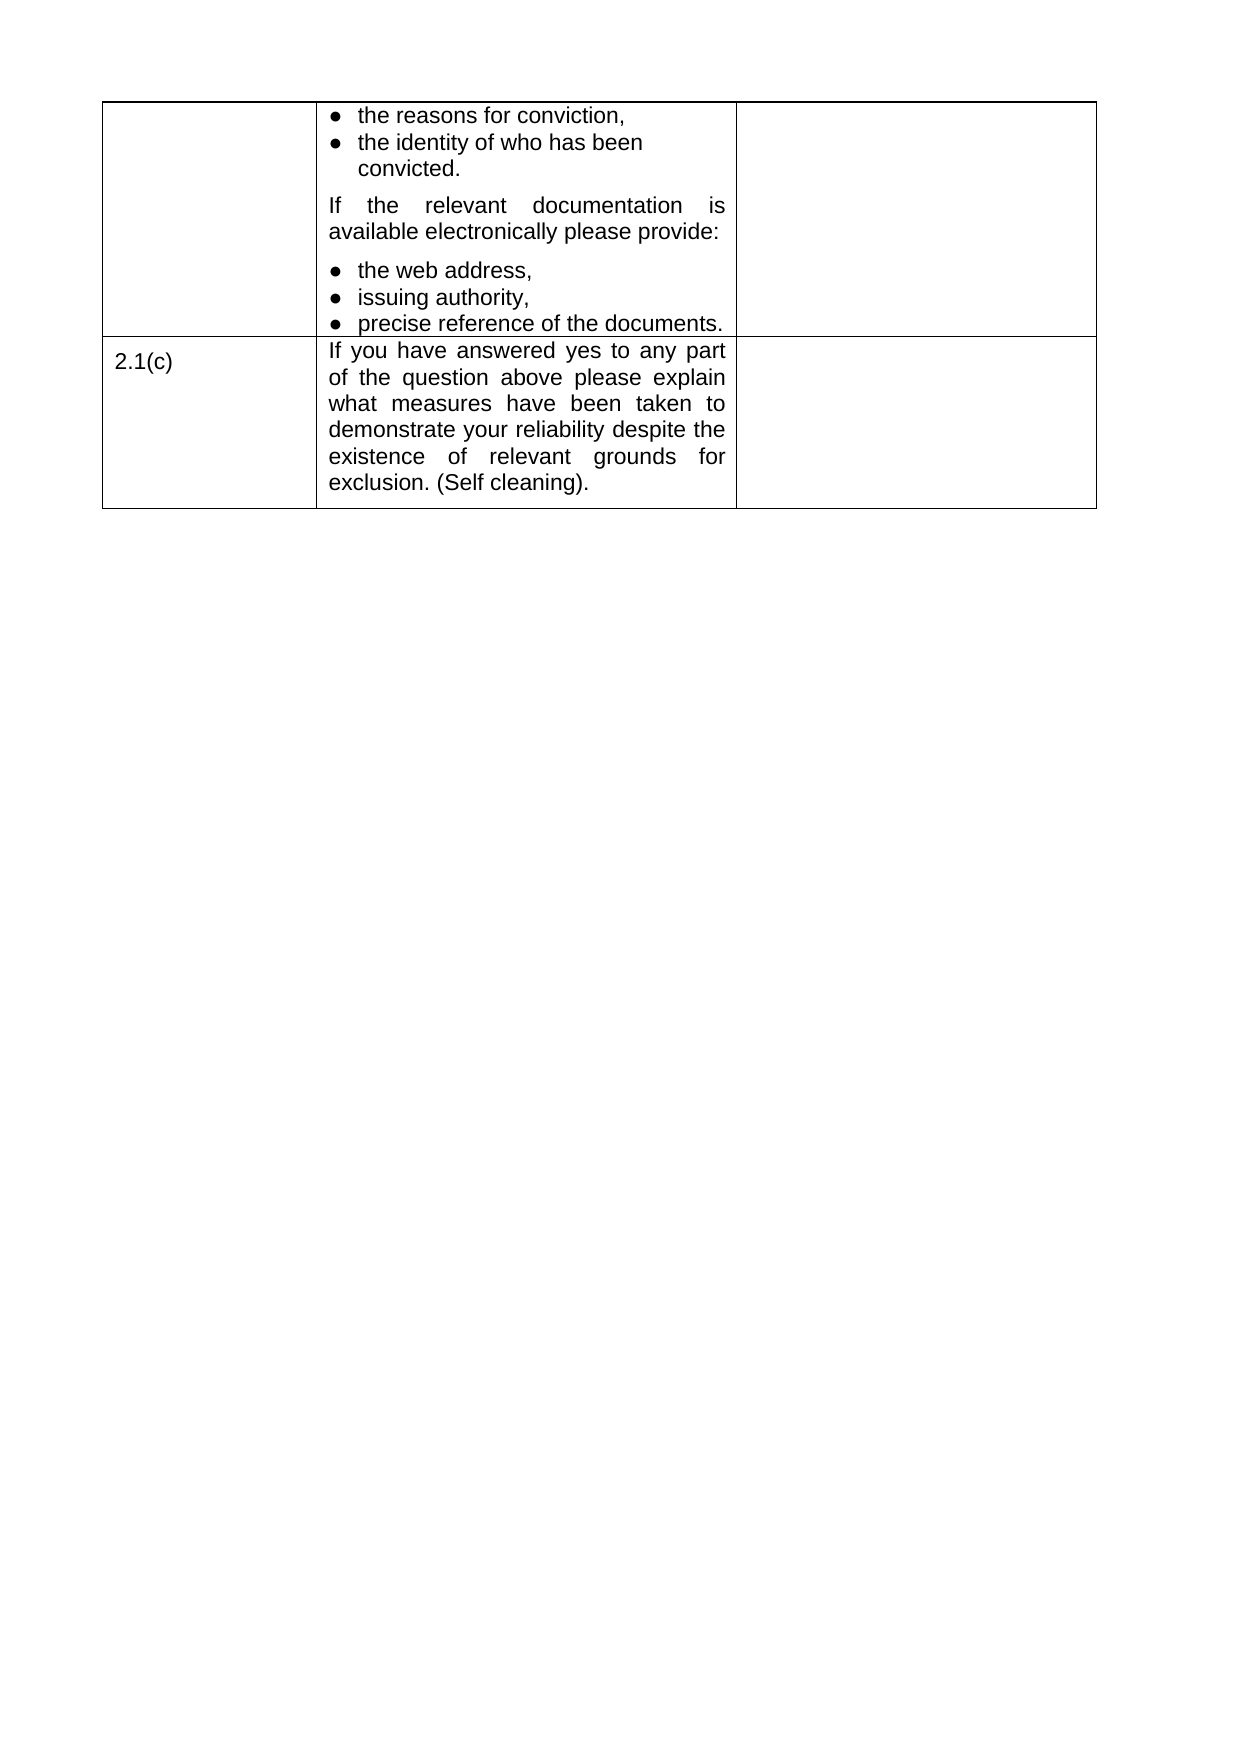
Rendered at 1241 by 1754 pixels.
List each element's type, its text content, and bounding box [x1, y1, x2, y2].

table_cell [103, 103, 316, 336]
table_cell If you have answered yes to any part of the question above please explain what measures have been taken to demonstrate your reliability despite the existence of relevant grounds for exclusion. (Self cleaning). [317, 337, 736, 508]
table_cell [737, 103, 1096, 336]
table_cell [737, 337, 1096, 508]
table_cell 2.1(c) [103, 337, 316, 508]
table_cell If you have answered yes to any part of question 2.1(a), please provide further details, including: date of conviction and the jurisdiction, which of the grounds listed the conviction was for, the reasons for conviction, the identity of who has been convicted. If the relevant documentation is available electronically please provide: the web address, issuing authority, precise reference of the documents. [317, 103, 736, 336]
